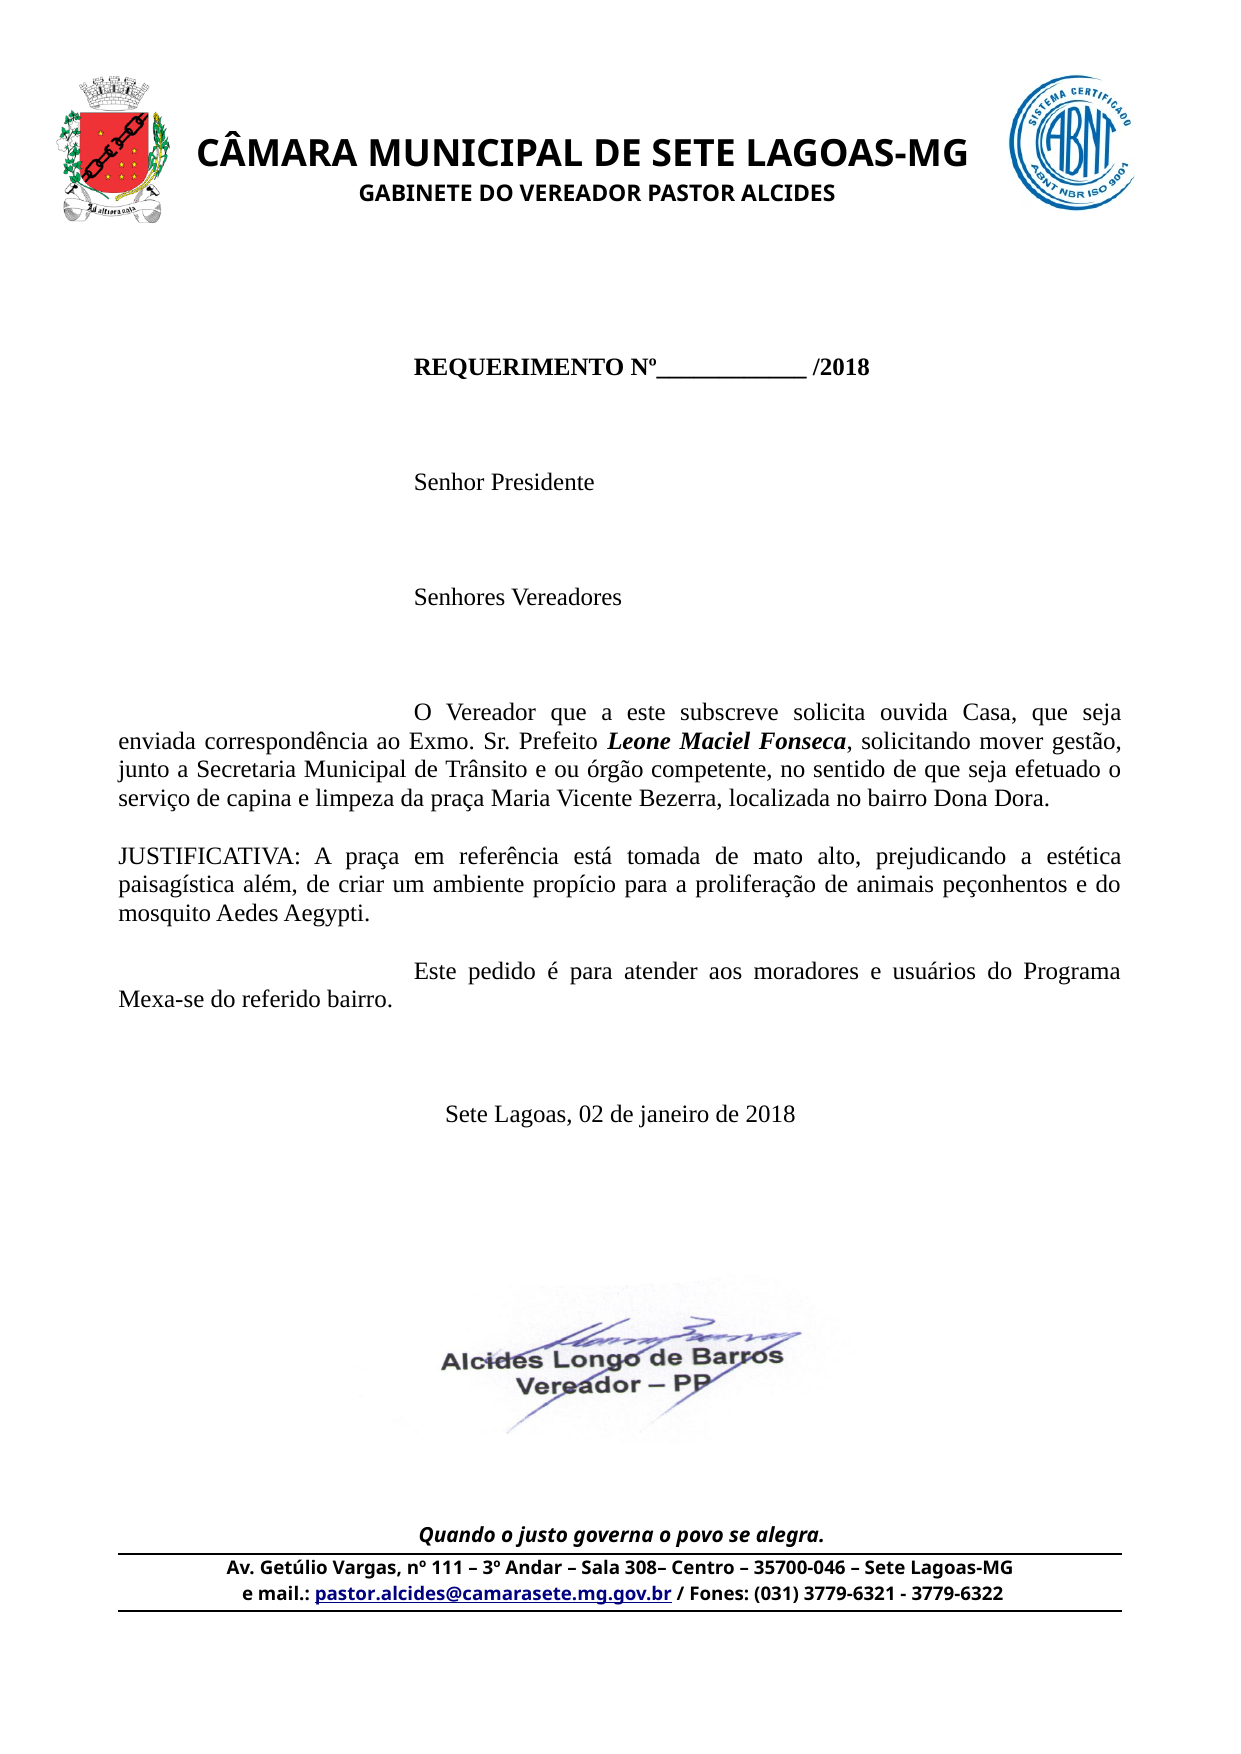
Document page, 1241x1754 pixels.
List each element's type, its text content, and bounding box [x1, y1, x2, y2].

text JUSTIFICATIVA: A praça em referência está tomada de mato alto, prejudicando a estética paisagística além, de criar um ambiente propício para a proliferação de animais peçonhentos e do mosquito Aedes Aegypti. [118, 841, 1122, 927]
text Senhor Presidente [118, 467, 1122, 496]
text Senhores Vereadores [118, 582, 1122, 611]
text REQUERIMENTO Nº____________ /2018 [340, 352, 1122, 381]
text O Vereador que a este subscreve solicita ouvida Casa, que seja enviada correspondência ao Exmo. Sr. Prefeito Leone Maciel Fonseca, solicitando mover gestão, junto a Secretaria Municipal de Trânsito e ou órgão competente, no sentido de que seja efetuado o serviço de capina e limpeza da praça Maria Vicente Bezerra, localizada no bairro Dona Dora. [118, 697, 1122, 812]
text Sete Lagoas, 02 de janeiro de 2018 [118, 1099, 1122, 1128]
text Este pedido é para atender aos moradores e usuários do Programa Mexa-se do referido bairro. [118, 956, 1122, 1013]
